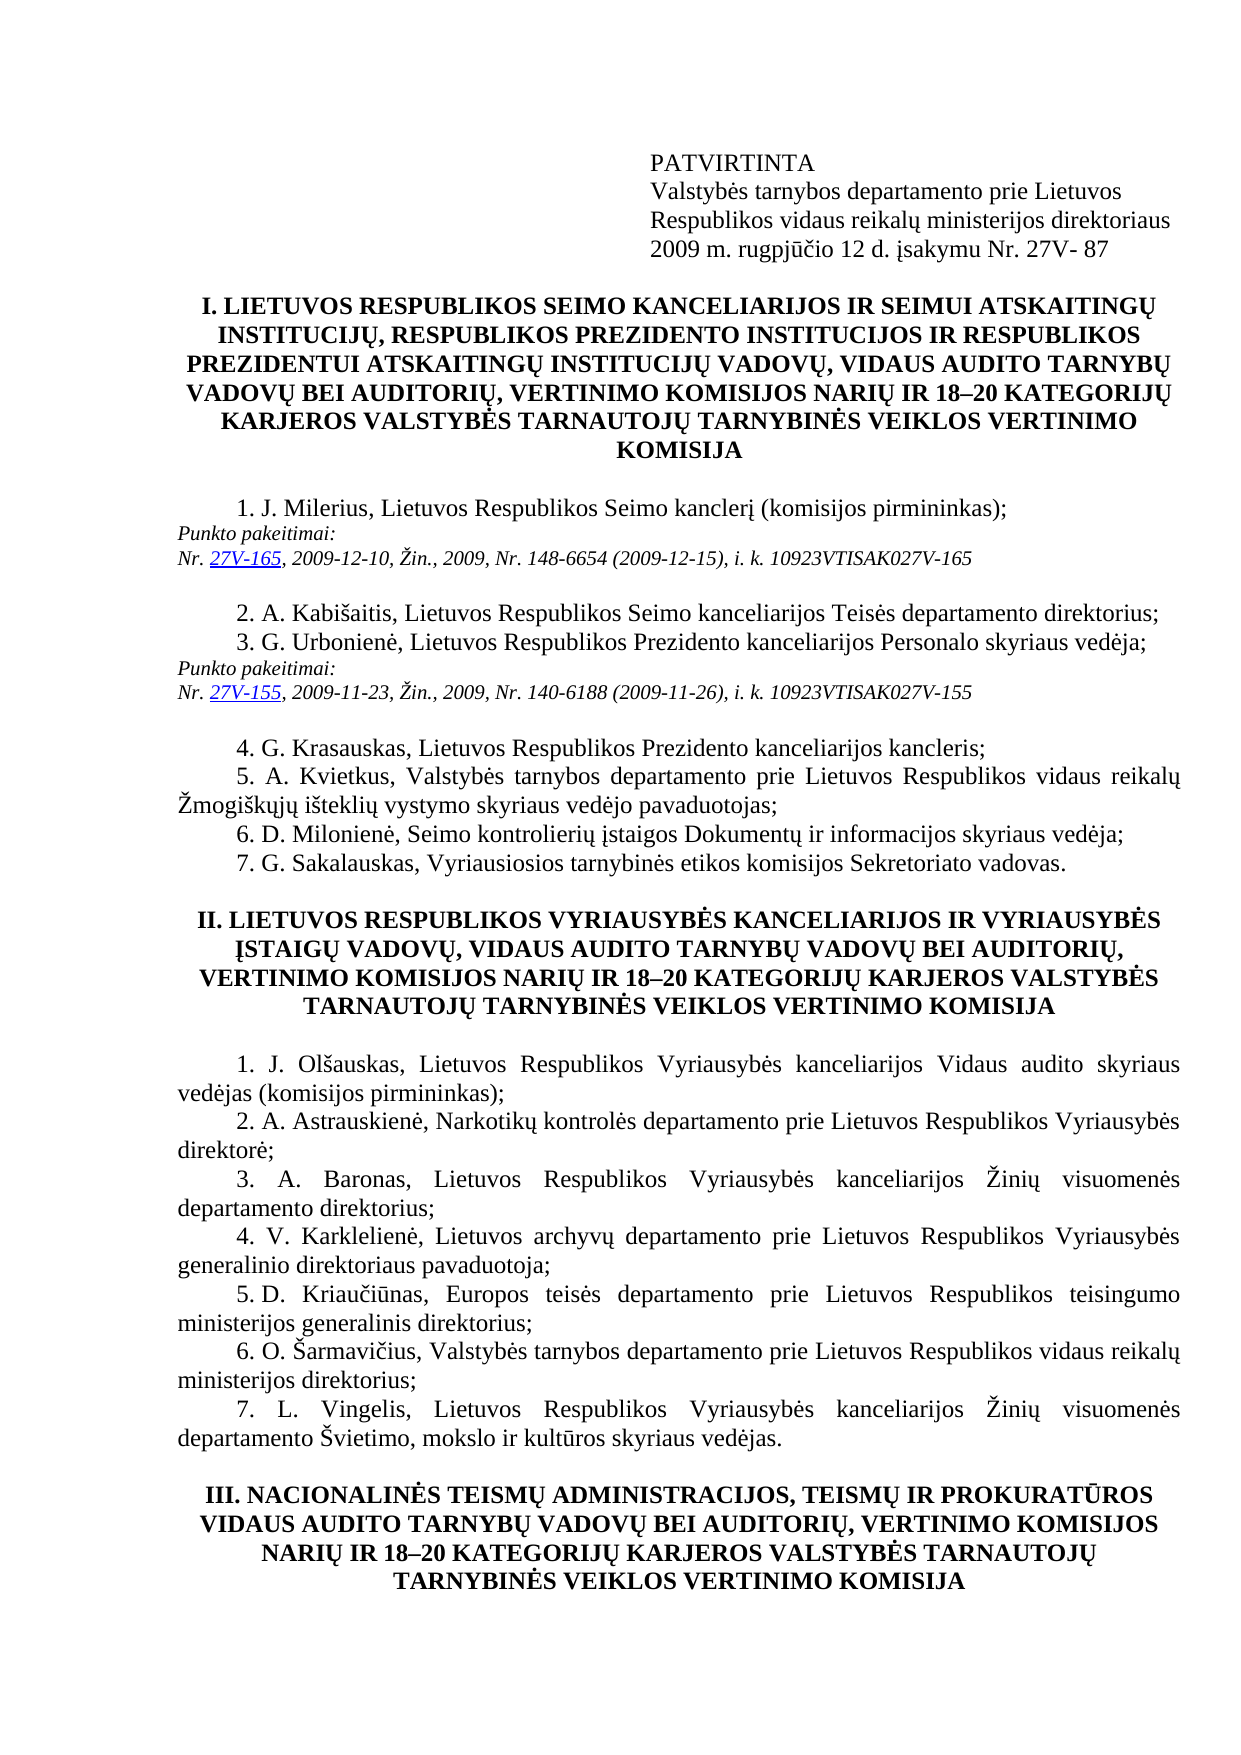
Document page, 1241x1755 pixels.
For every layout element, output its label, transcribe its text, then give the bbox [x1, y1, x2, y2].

text 2. A. Astrauskienė, Narkotikų kontrolės departamento prie Lietuvos Respublikos Vyriausybės direktorė; [177, 1106, 1181, 1164]
text Punkto pakeitimai: [177, 656, 1181, 680]
text 2. A. Kabišaitis, Lietuvos Respublikos Seimo kanceliarijos Teisės departamento direktorius; [177, 598, 1181, 627]
text 7. G. Sakalauskas, Vyriausiosios tarnybinės etikos komisijos Sekretoriato vadovas. [177, 848, 1181, 876]
text 3. G. Urbonienė, Lietuvos Respublikos Prezidento kanceliarijos Personalo skyriaus vedėja; [177, 627, 1181, 656]
text 4. G. Krasauskas, Lietuvos Respublikos Prezidento kanceliarijos kancleris; [177, 733, 1181, 761]
text 6. O. Šarmavičius, Valstybės tarnybos departamento prie Lietuvos Respublikos vidaus reikalų ministerijos direktorius; [177, 1336, 1181, 1394]
text 6. d. Milonienė, Seimo kontrolierių įstaigos Dokumentų ir informacijos skyriaus vedėja; [177, 819, 1181, 848]
text Nr. 27V-165, 2009-12-10, Žin., 2009, Nr. 148-6654 (2009-12-15), i. k. 10923VTISAK027V-165 [177, 545, 1181, 569]
text III. nacionalinės teismų administracijos, teismų ir prokuratūros VIDAUS AUDITO TARNYBų VADOVŲ BEI AUDITORIŲ, vertinimo komisijos narių ir 18–20 kategorijų karjeros valstybės tarnautojų tarnybinės veiklos vertinimo komisija [177, 1480, 1181, 1595]
text 1. J. Olšauskas, Lietuvos Respublikos Vyriausybės kanceliarijos Vidaus audito skyriaus vedėjas (komisijos pirmininkas); [177, 1049, 1181, 1106]
text 7. L. Vingelis, Lietuvos Respublikos Vyriausybės kanceliarijos Žinių visuomenės departamento Švietimo, mokslo ir kultūros skyriaus vedėjas. [177, 1394, 1181, 1451]
text 5. A. Kvietkus, Valstybės tarnybos departamento prie Lietuvos Respublikos vidaus reikalų Žmogiškųjų išteklių vystymo skyriaus vedėjo pavaduotojas; [177, 761, 1181, 819]
text 5. d. Kriaučiūnas, Europos teisės departamento prie Lietuvos Respublikos teisingumo ministerijos generalinis direktorius; [177, 1279, 1181, 1336]
text PATVIRTINTA [650, 148, 1181, 176]
text 4. V. Karklelienė, Lietuvos archyvų departamento prie Lietuvos Respublikos Vyriausybės generalinio direktoriaus pavaduotoja; [177, 1221, 1181, 1279]
text Valstybės tarnybos departamento prie Lietuvos Respublikos vidaus reikalų ministerijos direktoriaus 2009 m. rugpjūčio 12 d. įsakymu Nr. 27V- 87 [650, 176, 1181, 263]
text Nr. 27V-155, 2009-11-23, Žin., 2009, Nr. 140-6188 (2009-11-26), i. k. 10923VTISAK027V-155 [177, 680, 1181, 704]
text I. Lietuvos Respublikos Seimo kanceliarijos ir seimui atskaitingų institucijų, Respublikos prezidento institucijos ir respublikos prezidentui atskaitingų institucijų vadovų, vidaus audito tarnybų vadovų bei auditorių, vertinimo komisijos narių ir 18–20 kategorijų karjeros valstybės tarnautojų tarnybinės veiklos vertinimo komisija [177, 291, 1181, 464]
text Punkto pakeitimai: [177, 521, 1181, 545]
text 3. A. Baronas, Lietuvos Respublikos Vyriausybės kanceliarijos Žinių visuomenės departamento direktorius; [177, 1164, 1181, 1221]
text II. Lietuvos Respublikos Vyriausybės kanceliarijos ir Vyriausybės įstaigų VADOVŲ, VIDAUS AUDITO TARNYBų VADOVŲ BEI AUDITORIŲ, vertinimo komisijos narių ir 18–20 kategorijų karjeros valstybės tarnautojų tarnybinės veiklos vertinimo komisija [177, 905, 1181, 1020]
text 1. J. Milerius, Lietuvos Respublikos Seimo kanclerį (komisijos pirmininkas); [177, 493, 1181, 521]
